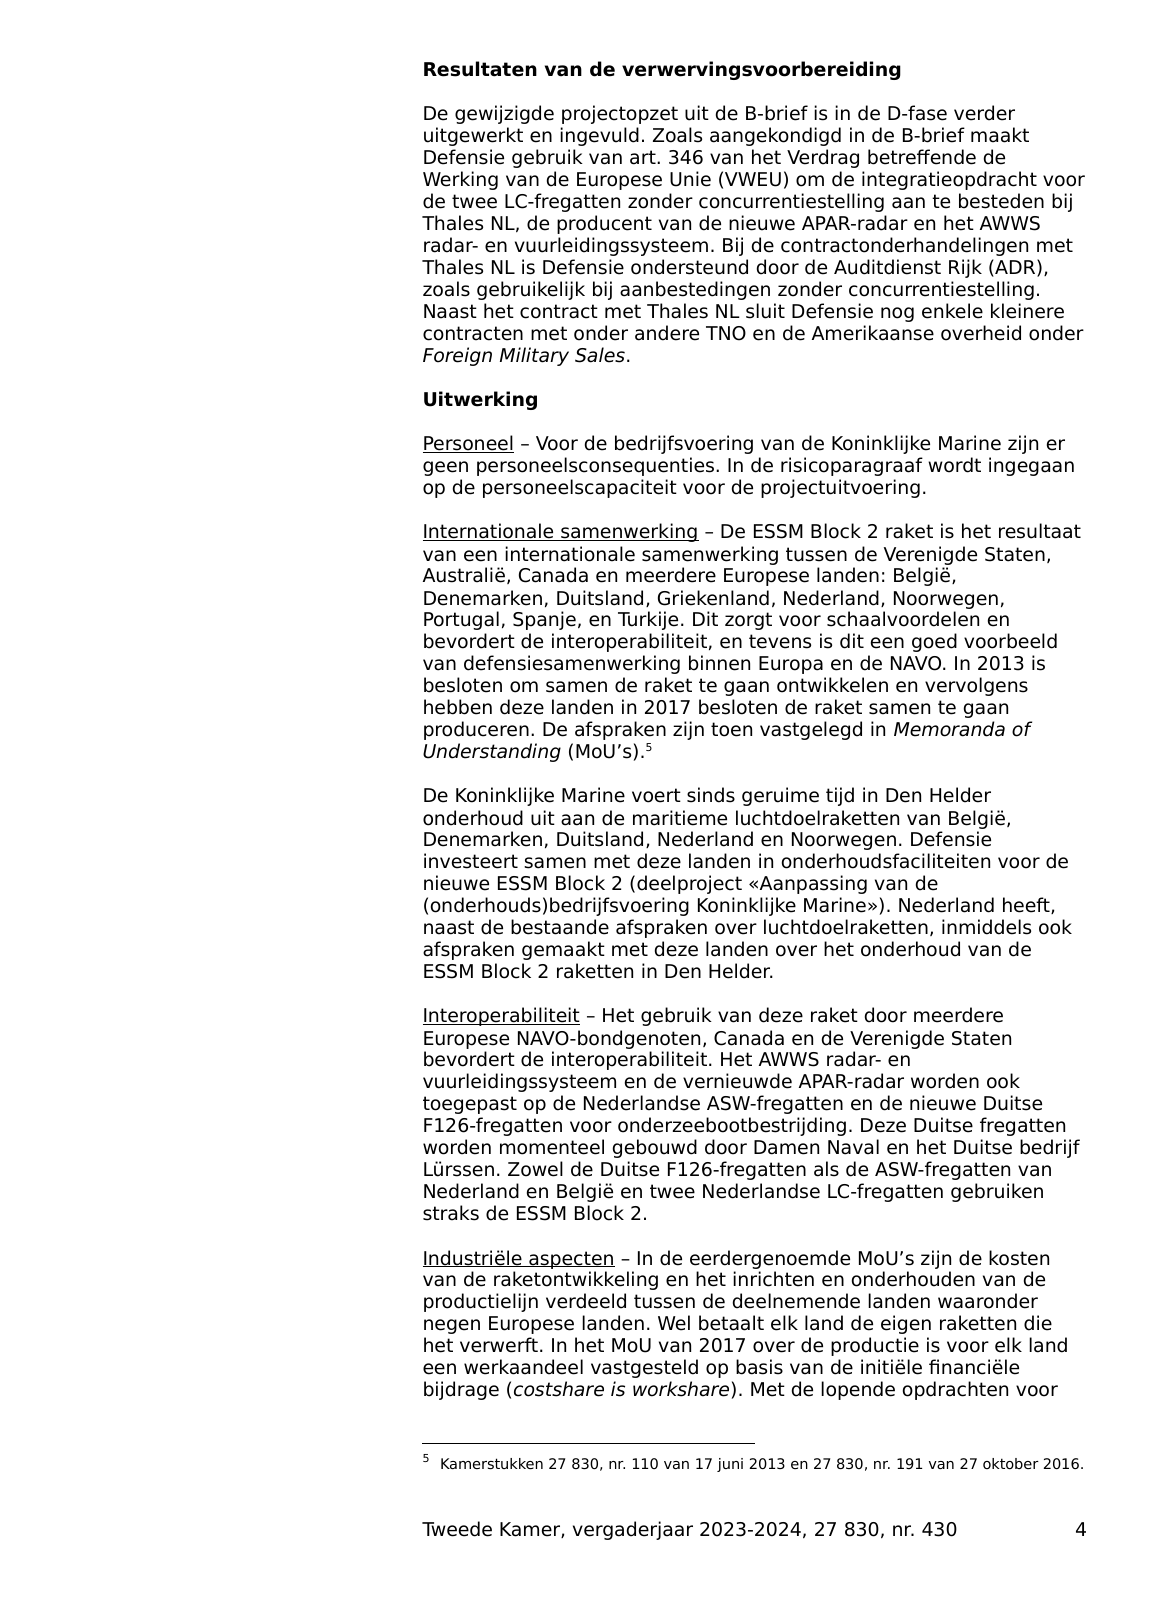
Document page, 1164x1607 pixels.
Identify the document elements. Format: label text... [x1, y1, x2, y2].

text Internationale samenwerking – De ESSM Block 2 raket is het resultaat van een internationale samenwerking tussen de Verenigde Staten, Australië, Canada en meerdere Europese landen: België, Denemarken, Duitsland, Griekenland, Nederland, Noorwegen, Portugal, Spanje, en Turkije. Dit zorgt voor schaalvoordelen en bevordert de interoperabiliteit, en tevens is dit een goed voorbeeld van defensiesamenwerking binnen Europa en de NAVO. In 2013 is besloten om samen de raket te gaan ontwikkelen en vervolgens hebben deze landen in 2017 besloten de raket samen te gaan produceren. De afspraken zijn toen vastgelegd in Memoranda of Understanding (MoU’s). [422, 521, 1087, 763]
text De gewijzigde projectopzet uit de B-brief is in de D-fase verder uitgewerkt en ingevuld. Zoals aangekondigd in de B-brief maakt Defensie gebruik van art. 346 van het Verdrag betreffende de Werking van de Europese Unie (VWEU) om de integratieopdracht voor de twee LC-fregatten zonder concurrentiestelling aan te besteden bij Thales NL, de producent van de nieuwe APAR-radar en het AWWS radar- en vuurleidingssysteem. Bij de contractonderhandelingen met Thales NL is Defensie ondersteund door de Auditdienst Rijk (ADR), zoals gebruikelijk bij aanbestedingen zonder concurrentiestelling. Naast het contract met Thales NL sluit Defensie nog enkele kleinere contracten met onder andere TNO en de Amerikaanse overheid onder Foreign Military Sales. [422, 103, 1087, 367]
text De Koninklijke Marine voert sinds geruime tijd in Den Helder onderhoud uit aan de maritieme luchtdoelraketten van België, Denemarken, Duitsland, Nederland en Noorwegen. Defensie investeert samen met deze landen in onderhoudsfaciliteiten voor de nieuwe ESSM Block 2 (deelproject «Aanpassing van de (onderhouds)bedrijfsvoering Koninklijke Marine»). Nederland heeft, naast de bestaande afspraken over luchtdoelraketten, inmiddels ook afspraken gemaakt met deze landen over het onderhoud van de ESSM Block 2 raketten in Den Helder. [422, 785, 1087, 983]
subtitle Resultaten van de verwervingsvoorbereiding [422, 59, 1087, 81]
text Interoperabiliteit – Het gebruik van deze raket door meerdere Europese NAVO-bondgenoten, Canada en de Verenigde Staten bevordert de interoperabiliteit. Het AWWS radar- en vuurleidingssysteem en de vernieuwde APAR-radar worden ook toegepast op de Nederlandse ASW-fregatten en de nieuwe Duitse F126-fregatten voor onderzeebootbestrijding. Deze Duitse fregatten worden momenteel gebouwd door Damen Naval en het Duitse bedrijf Lürssen. Zowel de Duitse F126-fregatten als de ASW-fregatten van Nederland en België en twee Nederlandse LC-fregatten gebruiken straks de ESSM Block 2. [422, 1005, 1087, 1225]
text Industriële aspecten – In de eerdergenoemde MoU’s zijn de kosten van de raketontwikkeling en het inrichten en onderhouden van de productielijn verdeeld tussen de deelnemende landen waaronder negen Europese landen. Wel betaalt elk land de eigen raketten die het verwerft. In het MoU van 2017 over de productie is voor elk land een werkaandeel vastgesteld op basis van de initiële financiële bijdrage (costshare is workshare). Met de lopende opdrachten voor [422, 1247, 1087, 1401]
subtitle Uitwerking [422, 389, 1087, 411]
text Kamerstukken 27 830, nr. 110 van 17 juni 2013 en 27 830, nr. 191 van 27 oktober 2016. [422, 1452, 1087, 1474]
text Personeel – Voor de bedrijfsvoering van de Koninklijke Marine zijn er geen personeelsconsequenties. In de risicoparagraaf wordt ingegaan op de personeelscapaciteit voor de projectuitvoering. [422, 433, 1087, 499]
